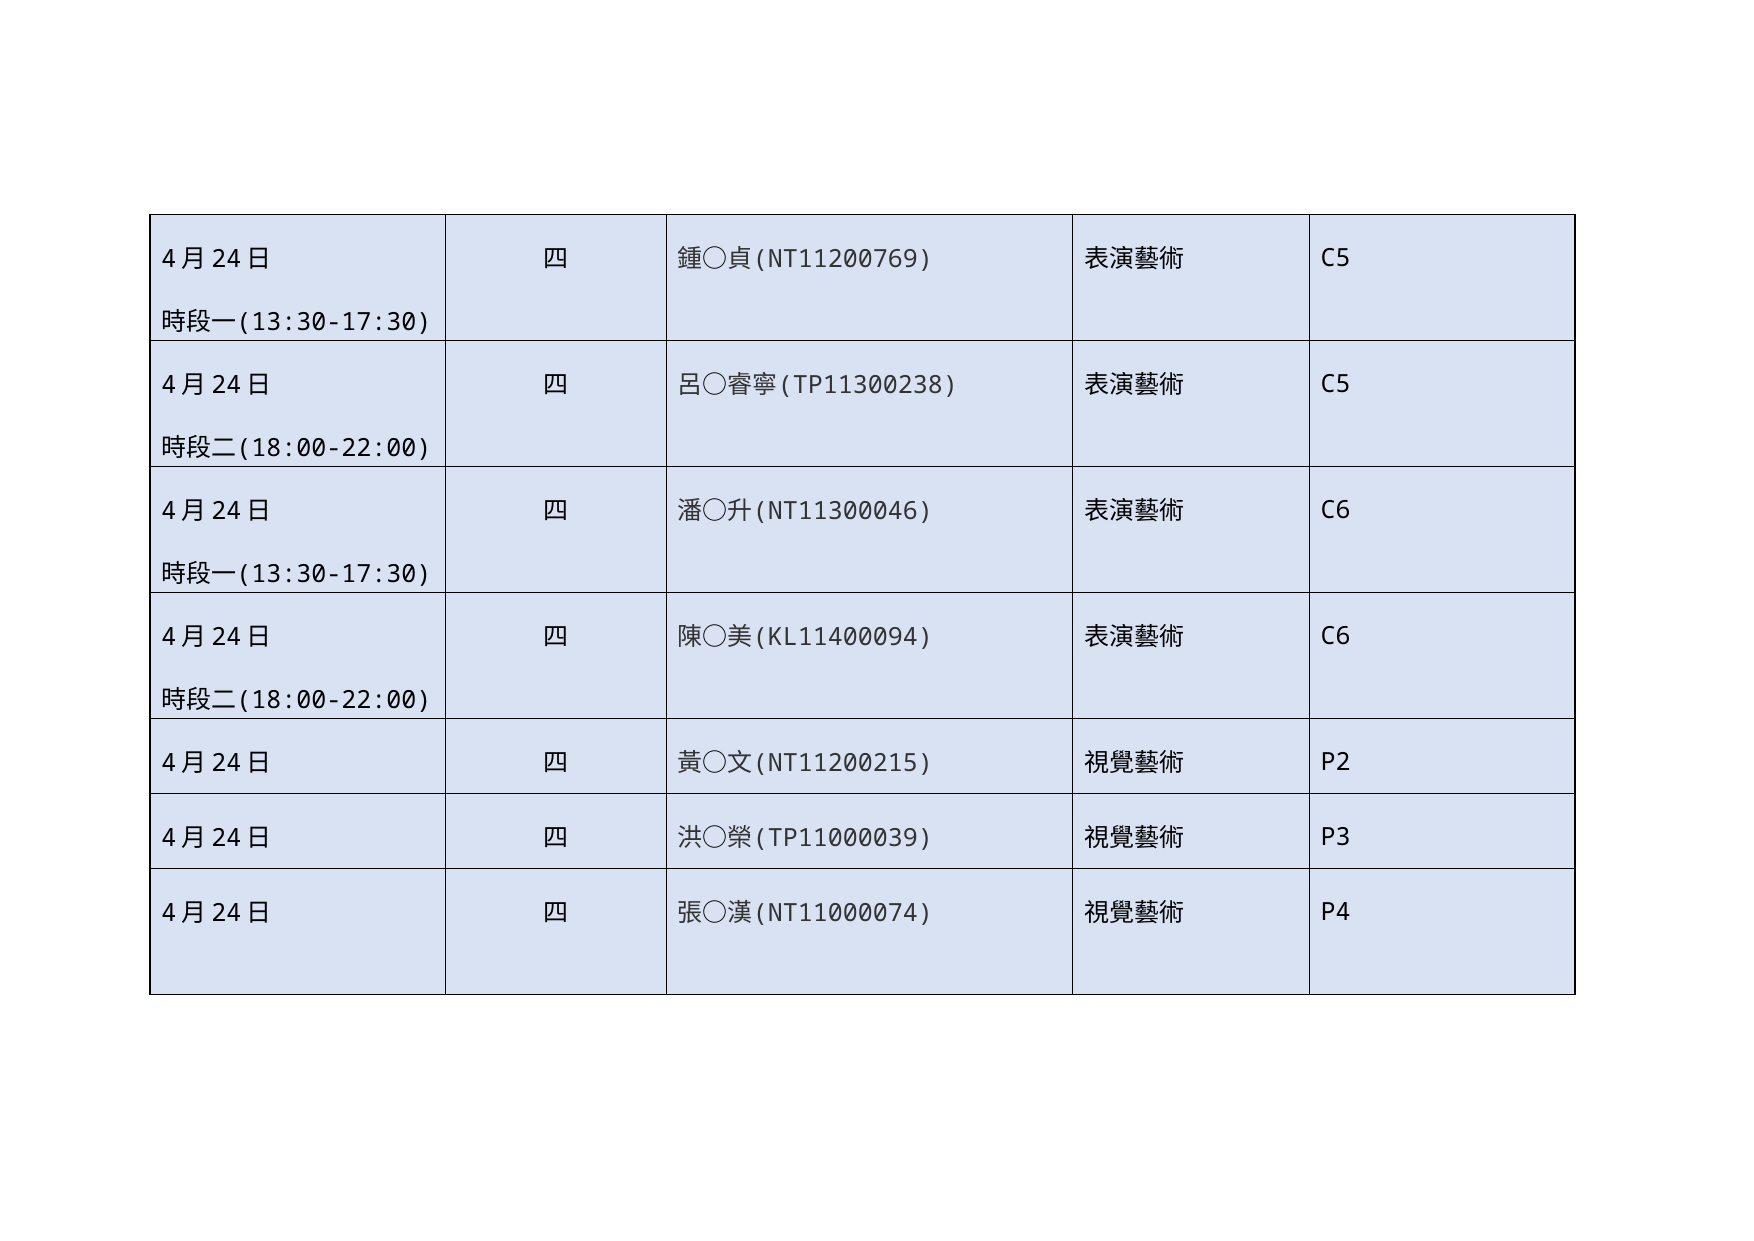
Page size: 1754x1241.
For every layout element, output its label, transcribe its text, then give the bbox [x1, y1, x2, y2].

table_cell 表演藝術 [1073, 341, 1309, 466]
table_cell 4月24日 [151, 869, 445, 994]
table_cell 視覺藝術 [1073, 719, 1309, 793]
table_cell 4月24日 [151, 719, 445, 793]
table_cell C6 [1310, 467, 1574, 592]
table_cell 4月24日 [151, 794, 445, 868]
table_cell 陳○美(KL11400094) [667, 593, 1072, 718]
table_cell 四 [446, 794, 666, 868]
table_cell 四 [446, 215, 666, 340]
table_cell P2 [1310, 719, 1574, 793]
table_cell 4月24日 時段二(18:00-22:00) [151, 593, 445, 718]
table_cell 鍾○貞(NT11200769) [667, 215, 1072, 340]
table_cell C6 [1310, 593, 1574, 718]
table_cell 4月24日 時段一(13:30-17:30) [151, 215, 445, 340]
table_cell 四 [446, 341, 666, 466]
table_cell 呂○睿寧(TP11300238) [667, 341, 1072, 466]
table_cell 潘○升(NT11300046) [667, 467, 1072, 592]
table_cell P3 [1310, 794, 1574, 868]
table_cell 表演藝術 [1073, 467, 1309, 592]
table_cell 四 [446, 593, 666, 718]
table_cell 視覺藝術 [1073, 794, 1309, 868]
table_cell 4月24日 時段一(13:30-17:30) [151, 467, 445, 592]
table_cell 四 [446, 869, 666, 994]
table_cell C5 [1310, 215, 1574, 340]
table_cell 張○漢(NT11000074) [667, 869, 1072, 994]
table_cell 4月24日 時段二(18:00-22:00) [151, 341, 445, 466]
table_cell C5 [1310, 341, 1574, 466]
table_cell 四 [446, 719, 666, 793]
table_cell 黃○文(NT11200215) [667, 719, 1072, 793]
table_cell P4 [1310, 869, 1574, 994]
table_cell 四 [446, 467, 666, 592]
table_cell 洪○榮(TP11000039) [667, 794, 1072, 868]
table_cell 視覺藝術 [1073, 869, 1309, 994]
table_cell 表演藝術 [1073, 593, 1309, 718]
table_cell 表演藝術 [1073, 215, 1309, 340]
